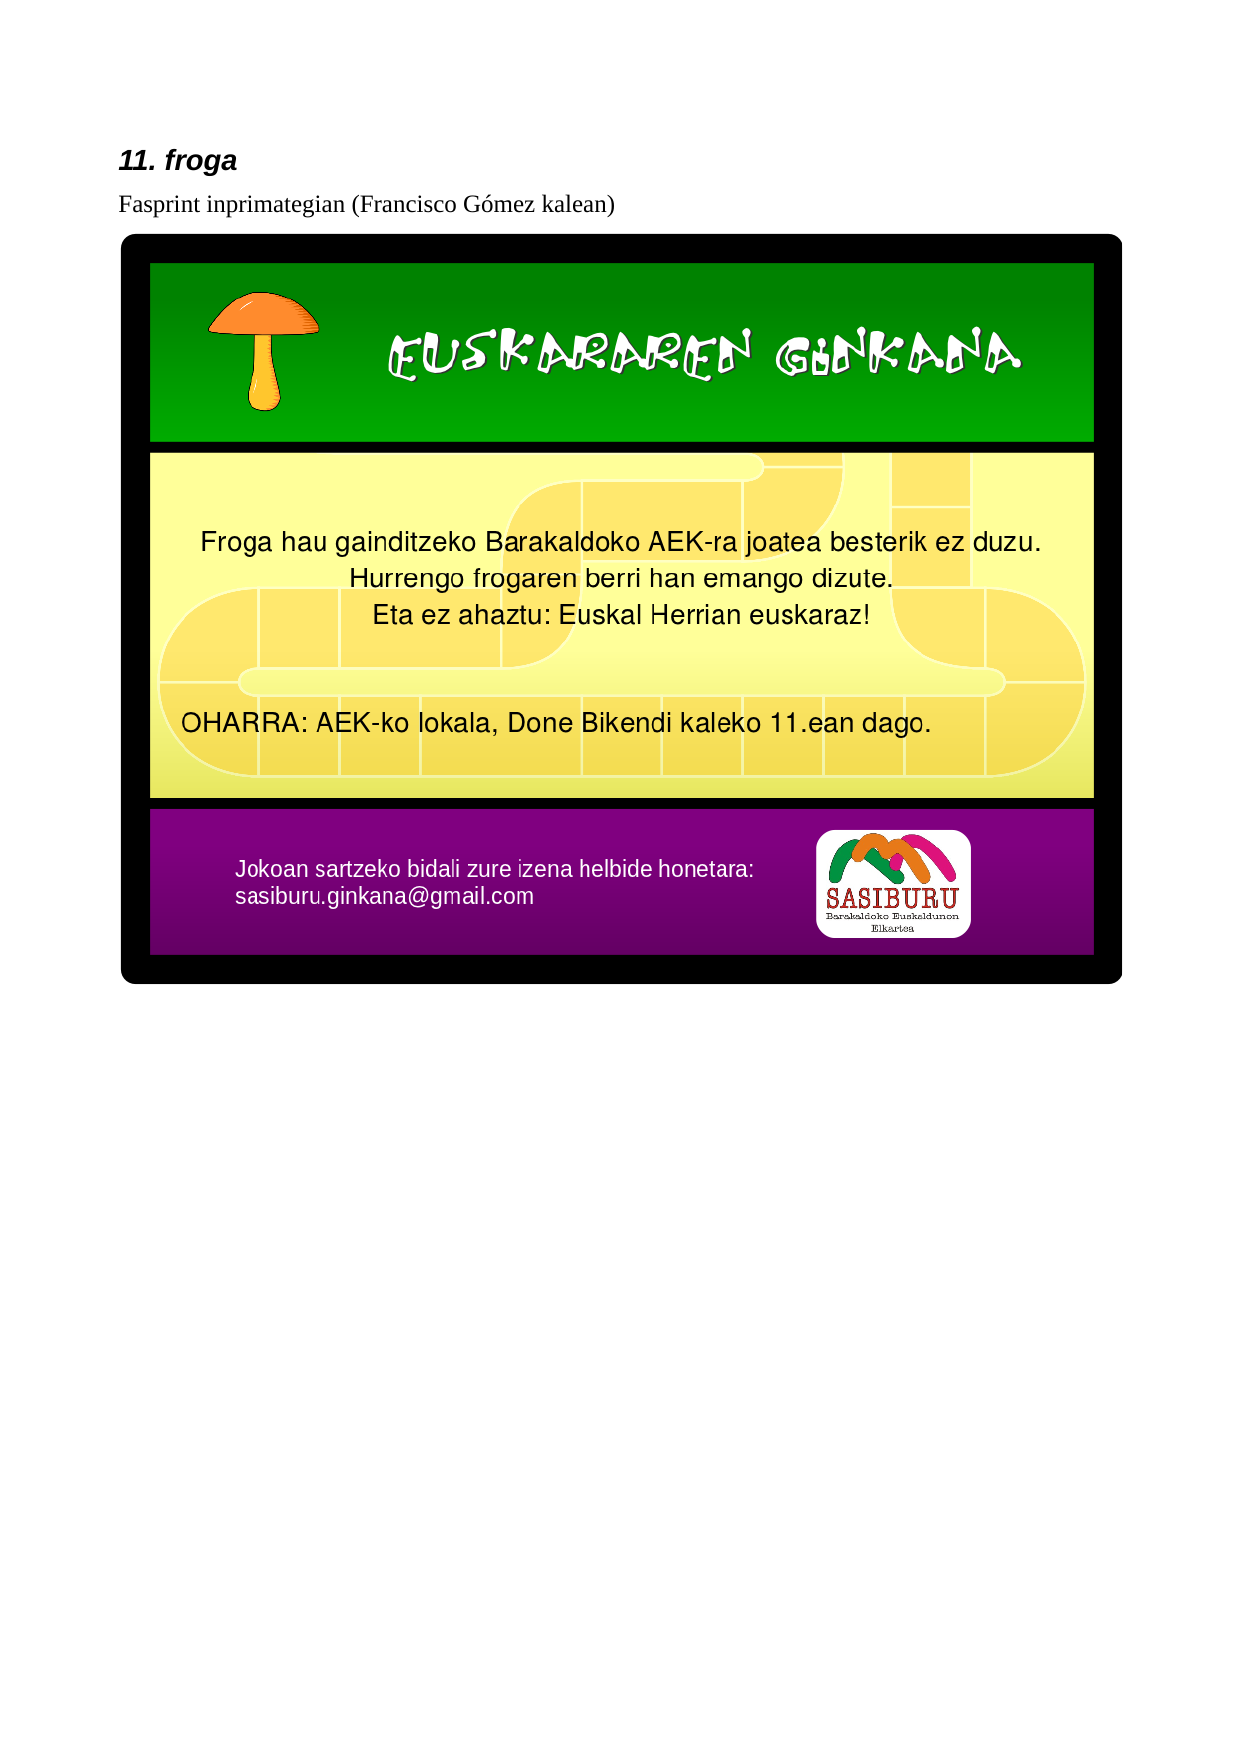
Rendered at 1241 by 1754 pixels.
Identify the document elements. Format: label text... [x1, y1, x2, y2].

subtitle 11. froga [118, 143, 1122, 177]
text Fasprint inprimategian (Francisco Gómez kalean) [118, 189, 1122, 218]
picture [118, 230, 1123, 985]
